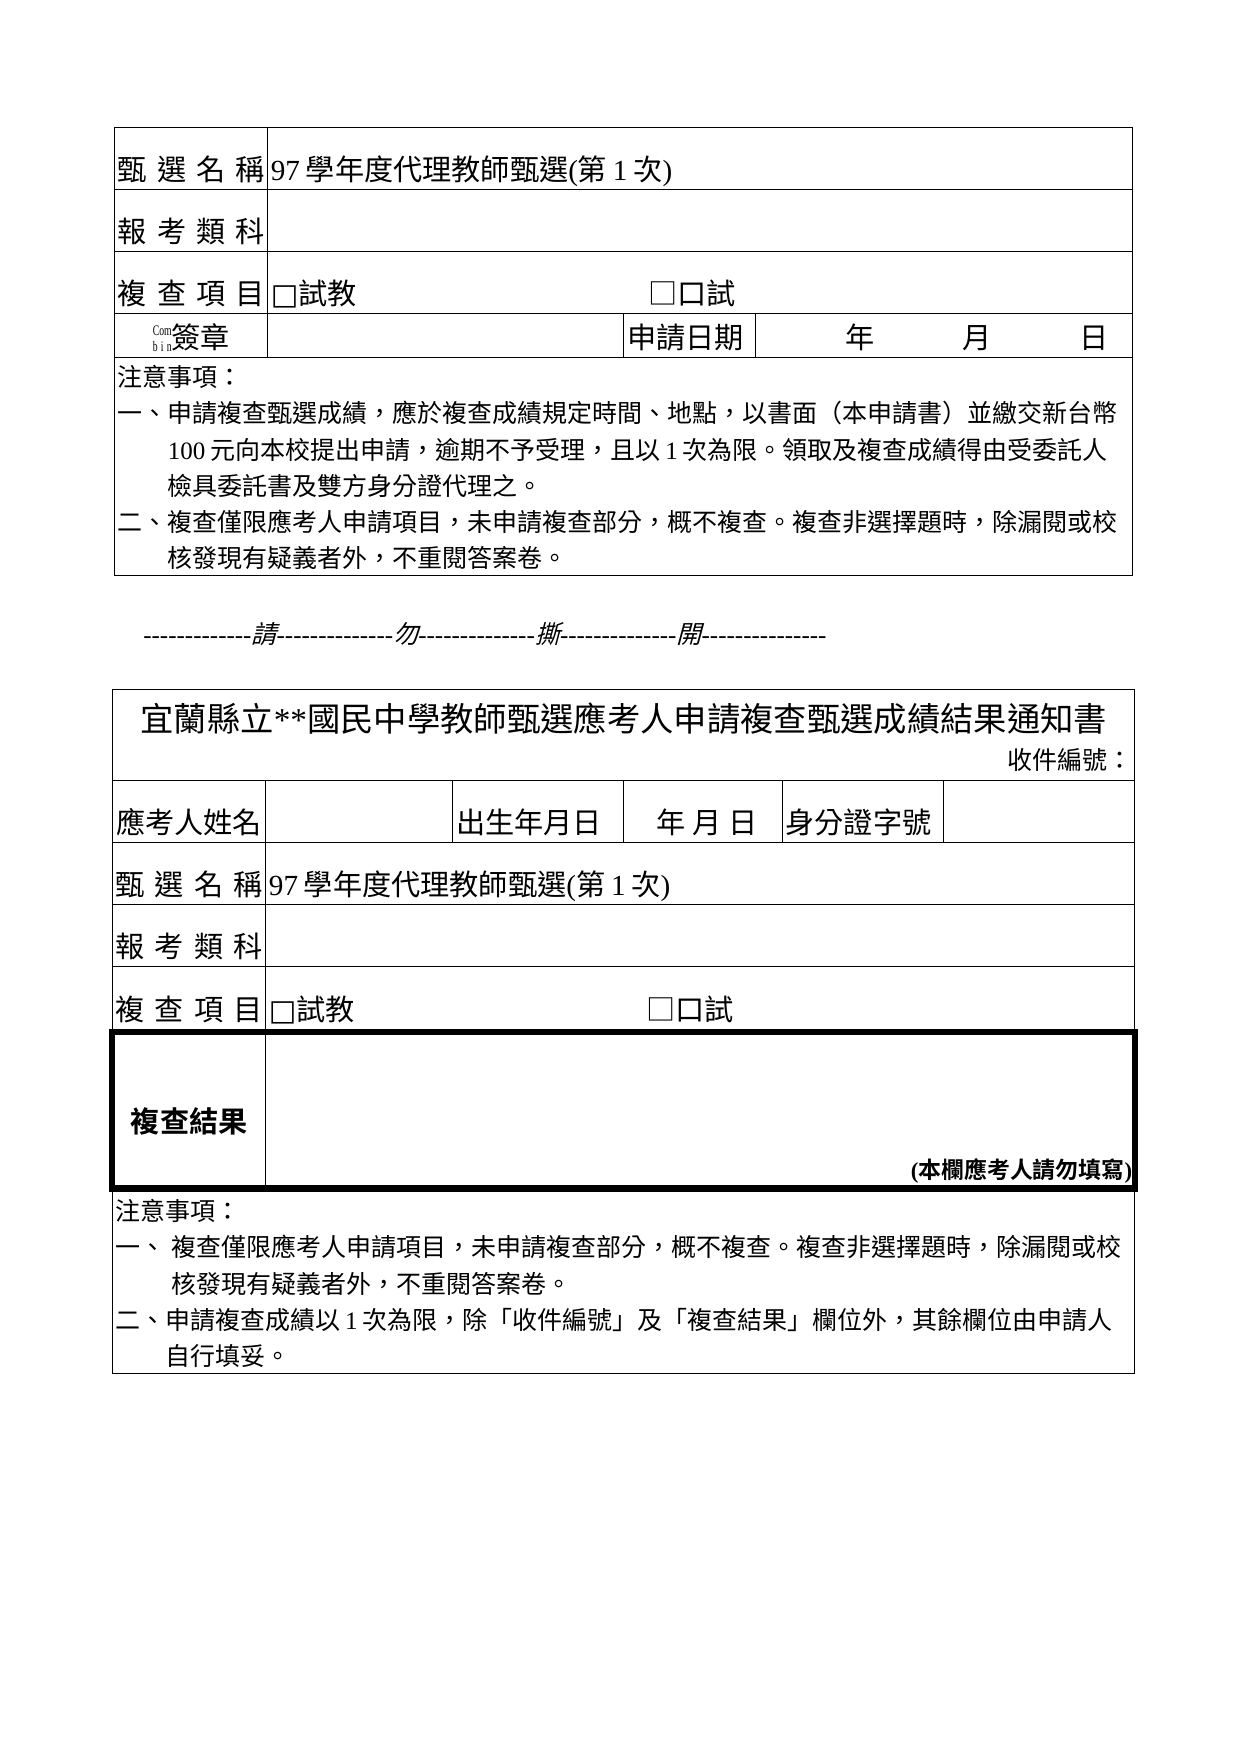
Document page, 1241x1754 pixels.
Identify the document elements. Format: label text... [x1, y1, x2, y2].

table_cell 甄選名稱 [115, 128, 267, 189]
table_cell 報考類科 [113, 905, 265, 966]
table_cell 複查結果 [115, 1035, 265, 1185]
table_cell [268, 314, 623, 357]
table_cell 注意事項： 一、申請複查甄選成績，應於複查成績規定時間、地點，以書面（本申請書）並繳交新台幣100元向本校提出申請，逾期不予受理，且以1次為限。領取及複查成績得由受委託人檢具委託書及雙方身分證代理之。 二、複查僅限應考人申請項目，未申請複查部分，概不複查。複查非選擇題時，除漏閱或校核發現有疑義者外，不重閱答案卷。 [115, 358, 1132, 575]
table_cell Combin簽章 [115, 314, 267, 357]
table_cell 申請日期 [624, 314, 755, 357]
table_cell 年 月 日 [756, 314, 1132, 357]
table_cell □試教 □口試 [266, 967, 1134, 1028]
table_cell (本欄應考人請勿填寫) [266, 1035, 1132, 1185]
table_cell 複查項目 [115, 252, 267, 313]
table_header 宜蘭縣立**國民中學教師甄選應考人申請複查甄選成績結果通知書 收件編號： [113, 690, 1134, 780]
table_cell 出生年月日 [453, 781, 623, 842]
table_cell 報考類科 [115, 190, 267, 251]
table_cell 97學年度代理教師甄選(第1次) [268, 128, 1132, 189]
table_cell [266, 905, 1134, 966]
table_cell [944, 781, 1134, 842]
text -------------請--------------勿--------------撕--------------開--------------- [118, 614, 1122, 651]
table_cell [268, 190, 1132, 251]
table_cell 身分證字號 [783, 781, 943, 842]
table_cell 年 月 日 [624, 781, 782, 842]
table_cell 注意事項： 複查僅限應考人申請項目，未申請複查部分，概不複查。複查非選擇題時，除漏閱或校核發現有疑義者外，不重閱答案卷。 二、申請複查成績以1次為限，除「收件編號」及「複查結果」欄位外，其餘欄位由申請人自行填妥。 [113, 1192, 1134, 1373]
table_cell 複查項目 [113, 967, 265, 1028]
table_cell 應考人姓名 [113, 781, 265, 842]
table_cell 甄選名稱 [113, 843, 265, 904]
table_cell [266, 781, 452, 842]
table_cell □試教 □口試 [268, 252, 1132, 313]
table_cell 97學年度代理教師甄選(第1次) [266, 843, 1134, 904]
